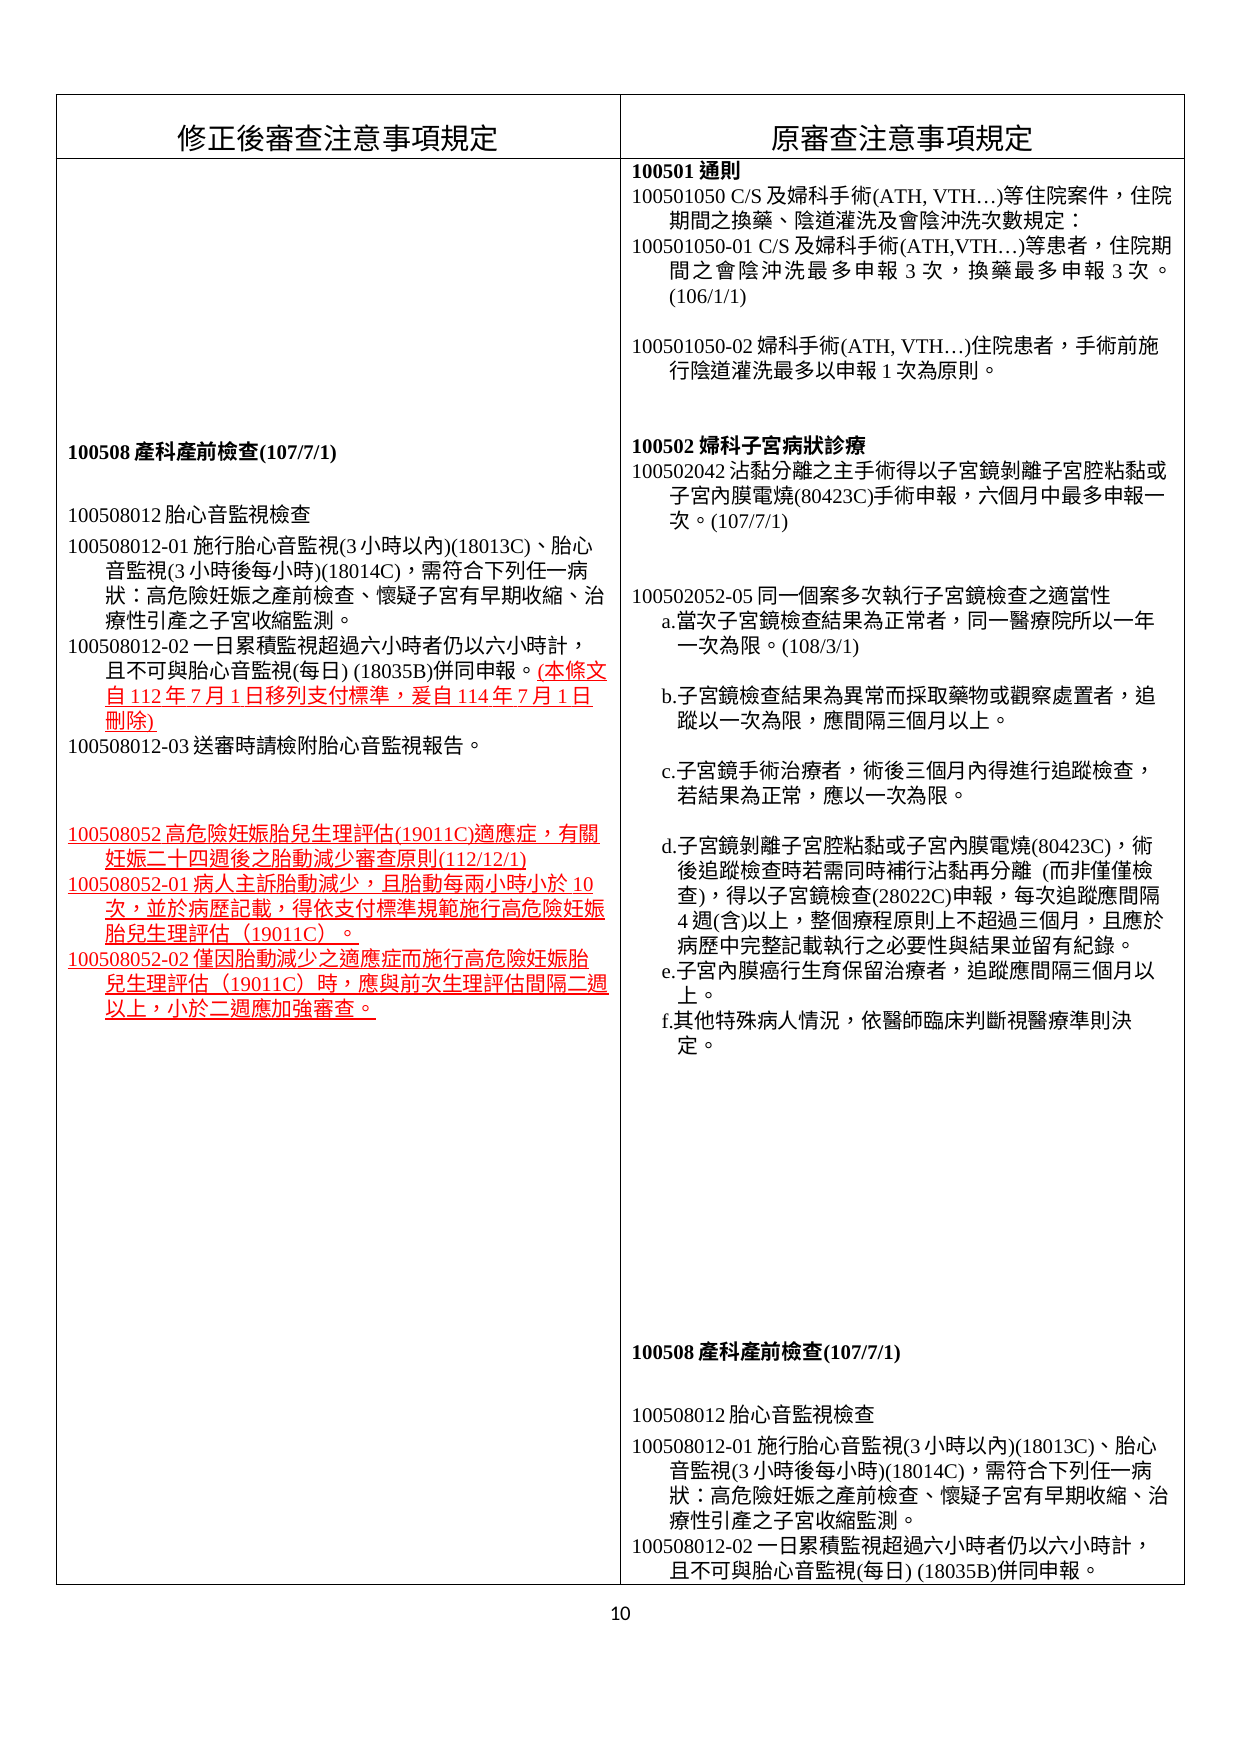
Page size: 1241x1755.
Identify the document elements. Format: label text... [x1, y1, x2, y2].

table_cell 100501 通則 100501050 C/S及婦科手術(ATH, VTH…)等住院案件，住院期間之換藥、陰道灌洗及會陰沖洗次數規定： 100501050-01 C/S及婦科手術(ATH,VTH…)等患者，住院期間之會陰沖洗最多申報3次，換藥最多申報3次。(106/1/1) 100501050-02婦科手術(ATH, VTH…)住院患者，手術前施行陰道灌洗最多以申報1次為原則。 100502 婦科子宮病狀診療 100502042沾黏分離之主手術得以子宮鏡剝離子宮腔粘黏或子宮內膜電燒(80423C)手術申報，六個月中最多申報一次。(107/7/1) 100502052-05同一個案多次執行子宮鏡檢查之適當性 a.當次子宮鏡檢查結果為正常者，同一醫療院所以一年一次為限。(108/3/1) b.子宮鏡檢查結果為異常而採取藥物或觀察處置者，追蹤以一次為限，應間隔三個月以上。 c.子宮鏡手術治療者，術後三個月內得進行追蹤檢查，若結果為正常，應以一次為限。 d.子宮鏡剝離子宮腔粘黏或子宮內膜電燒(80423C)，術後追蹤檢查時若需同時補行沾黏再分離 (而非僅僅檢查)，得以子宮鏡檢查(28022C)申報，每次追蹤應間隔4週(含)以上，整個療程原則上不超過三個月，且應於病歷中完整記載執行之必要性與結果並留有紀錄。 e.子宮內膜癌行生育保留治療者，追蹤應間隔三個月以上。 f.其他特殊病人情況，依醫師臨床判斷視醫療準則決定。 100508產科產前檢查(107/7/1) 100508012胎心音監視檢查 100508012-01施行胎心音監視(3小時以內)(18013C)、胎心音監視(3小時後每小時)(18014C)，需符合下列任一病狀：高危險妊娠之產前檢查、懷疑子宮有早期收縮、治療性引產之子宮收縮監測。 100508012-02一日累積監視超過六小時者仍以六小時計，且不可與胎心音監視(每日) (18035B)併同申報。 [621, 159, 1184, 1584]
table_header 修正後審查注意事項規定 [57, 95, 620, 158]
table_cell 100508產科產前檢查(107/7/1) 100508012胎心音監視檢查 100508012-01施行胎心音監視(3小時以內)(18013C)、胎心音監視(3小時後每小時)(18014C)，需符合下列任一病狀：高危險妊娠之產前檢查、懷疑子宮有早期收縮、治療性引產之子宮收縮監測。 100508012-02一日累積監視超過六小時者仍以六小時計，且不可與胎心音監視(每日) (18035B)併同申報。(本條文自112年7月1日移列支付標準，爰自114年7月1日刪除) 100508012-03送審時請檢附胎心音監視報告。 100508052高危險妊娠胎兒生理評估(19011C)適應症，有關妊娠二十四週後之胎動減少審查原則(112/12/1) 100508052-01病人主訴胎動減少，且胎動每兩小時小於10次，並於病歷記載，得依支付標準規範施行高危險妊娠胎兒生理評估（19011C）。 100508052-02僅因胎動減少之適應症而施行高危險妊娠胎兒生理評估（19011C）時，應與前次生理評估間隔二週以上，小於二週應加強審查。 [57, 159, 620, 1584]
table_header 原審查注意事項規定 [621, 95, 1184, 158]
